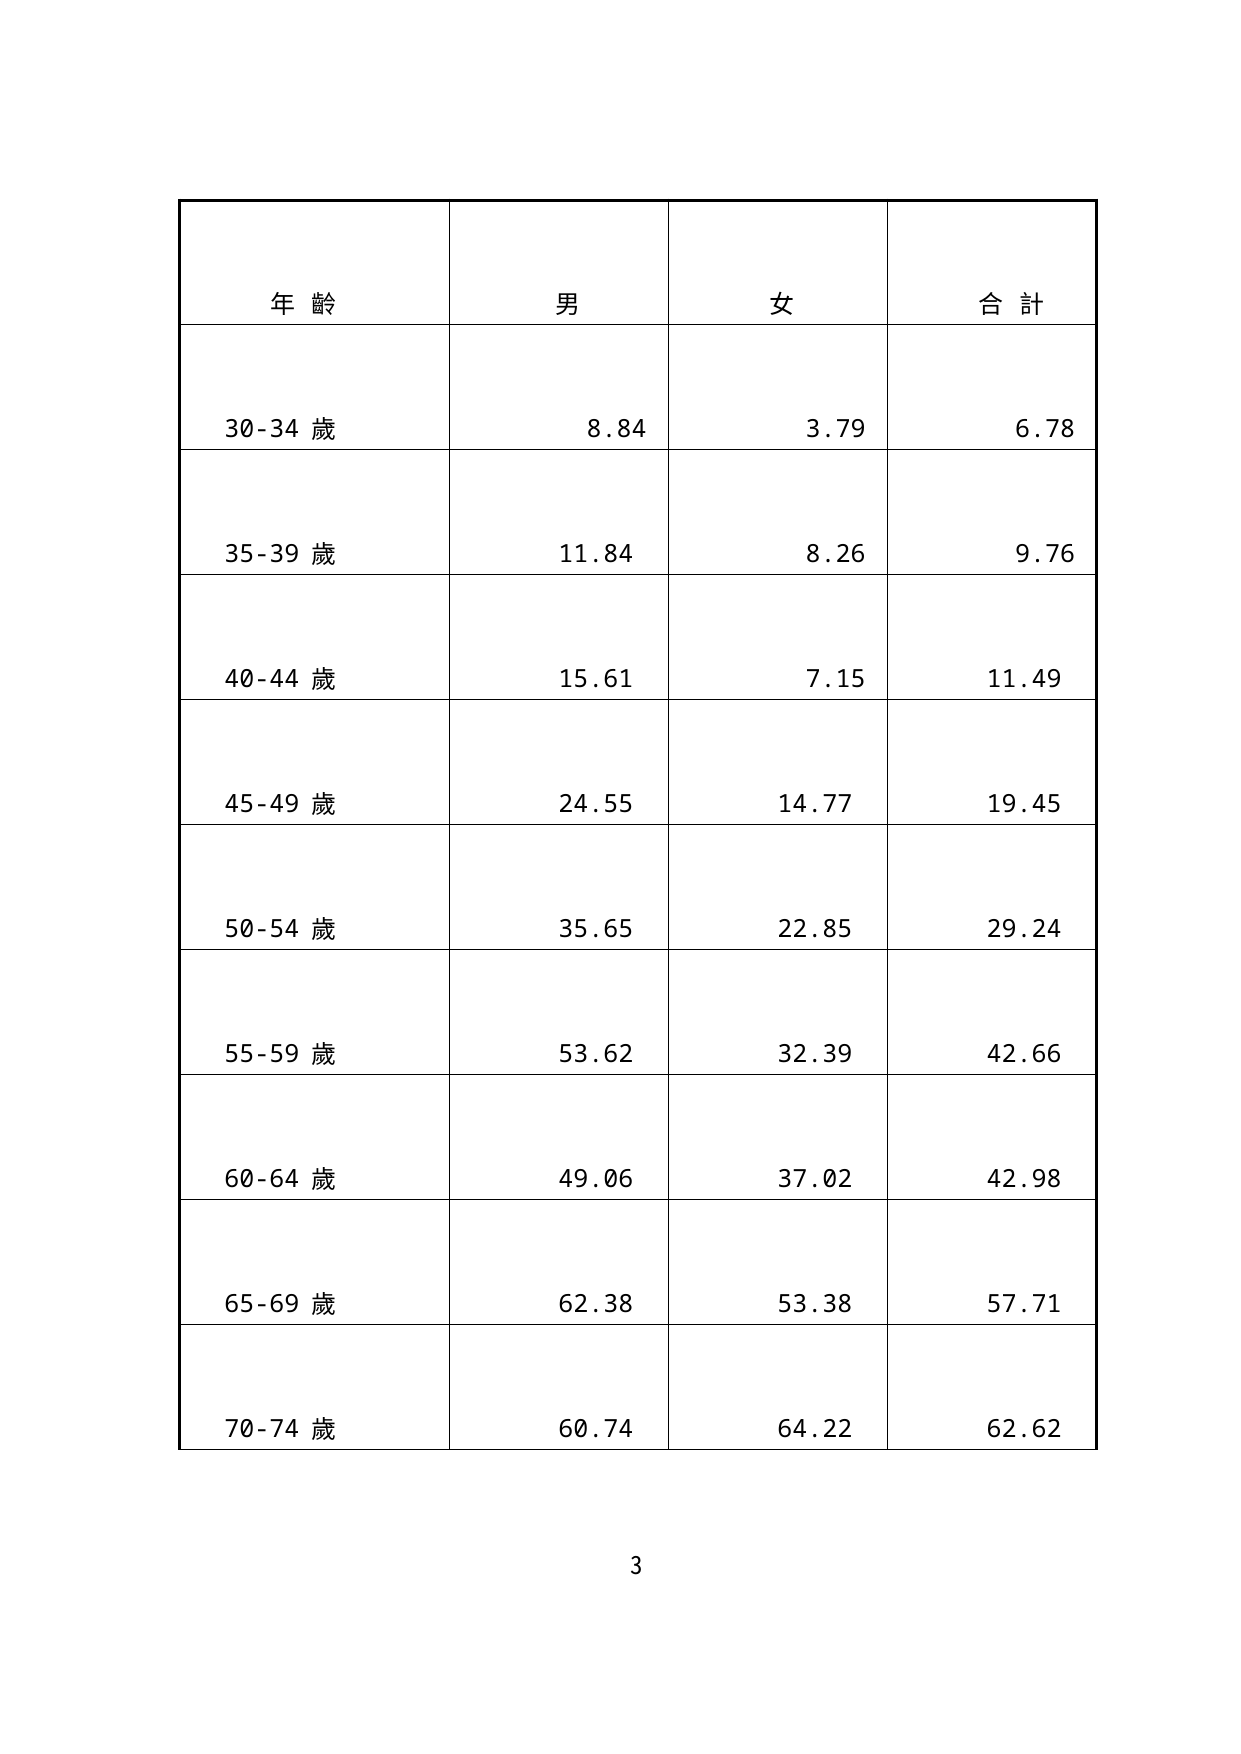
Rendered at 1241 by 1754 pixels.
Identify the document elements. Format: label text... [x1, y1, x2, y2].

table_cell 19.45 [888, 700, 1095, 823]
table_cell 55-59歲 [181, 950, 449, 1073]
table_cell 11.49 [888, 575, 1095, 698]
table_header 合計 [888, 202, 1095, 323]
table_cell 37.02 [669, 1075, 887, 1198]
table_cell 15.61 [450, 575, 668, 698]
table_cell 40-44歲 [181, 575, 449, 698]
table_cell 35-39歲 [181, 450, 449, 573]
table_cell 65-69歲 [181, 1200, 449, 1323]
table_cell 42.98 [888, 1075, 1095, 1198]
table_cell 62.62 [888, 1325, 1095, 1448]
table_cell 53.38 [669, 1200, 887, 1323]
table_header 年齡 [181, 202, 449, 323]
table_cell 53.62 [450, 950, 668, 1073]
table_cell 29.24 [888, 825, 1095, 948]
table_cell 64.22 [669, 1325, 887, 1448]
table_cell 62.38 [450, 1200, 668, 1323]
table_cell 3.79 [669, 325, 887, 448]
table_cell 9.76 [888, 450, 1095, 573]
table_cell 24.55 [450, 700, 668, 823]
table_header 女 [669, 202, 887, 323]
table_cell 8.26 [669, 450, 887, 573]
table_cell 70-74歲 [181, 1325, 449, 1448]
table_cell 35.65 [450, 825, 668, 948]
table_cell 60.74 [450, 1325, 668, 1448]
table_cell 32.39 [669, 950, 887, 1073]
table_header 男 [450, 202, 668, 323]
table_cell 22.85 [669, 825, 887, 948]
table_cell 6.78 [888, 325, 1095, 448]
table_cell 42.66 [888, 950, 1095, 1073]
table_cell 50-54歲 [181, 825, 449, 948]
table_cell 60-64歲 [181, 1075, 449, 1198]
table_cell 49.06 [450, 1075, 668, 1198]
table_cell 57.71 [888, 1200, 1095, 1323]
table_cell 14.77 [669, 700, 887, 823]
table_cell 8.84 [450, 325, 668, 448]
table_cell 11.84 [450, 450, 668, 573]
table_cell 30-34歲 [181, 325, 449, 448]
table_cell 45-49歲 [181, 700, 449, 823]
table_cell 7.15 [669, 575, 887, 698]
